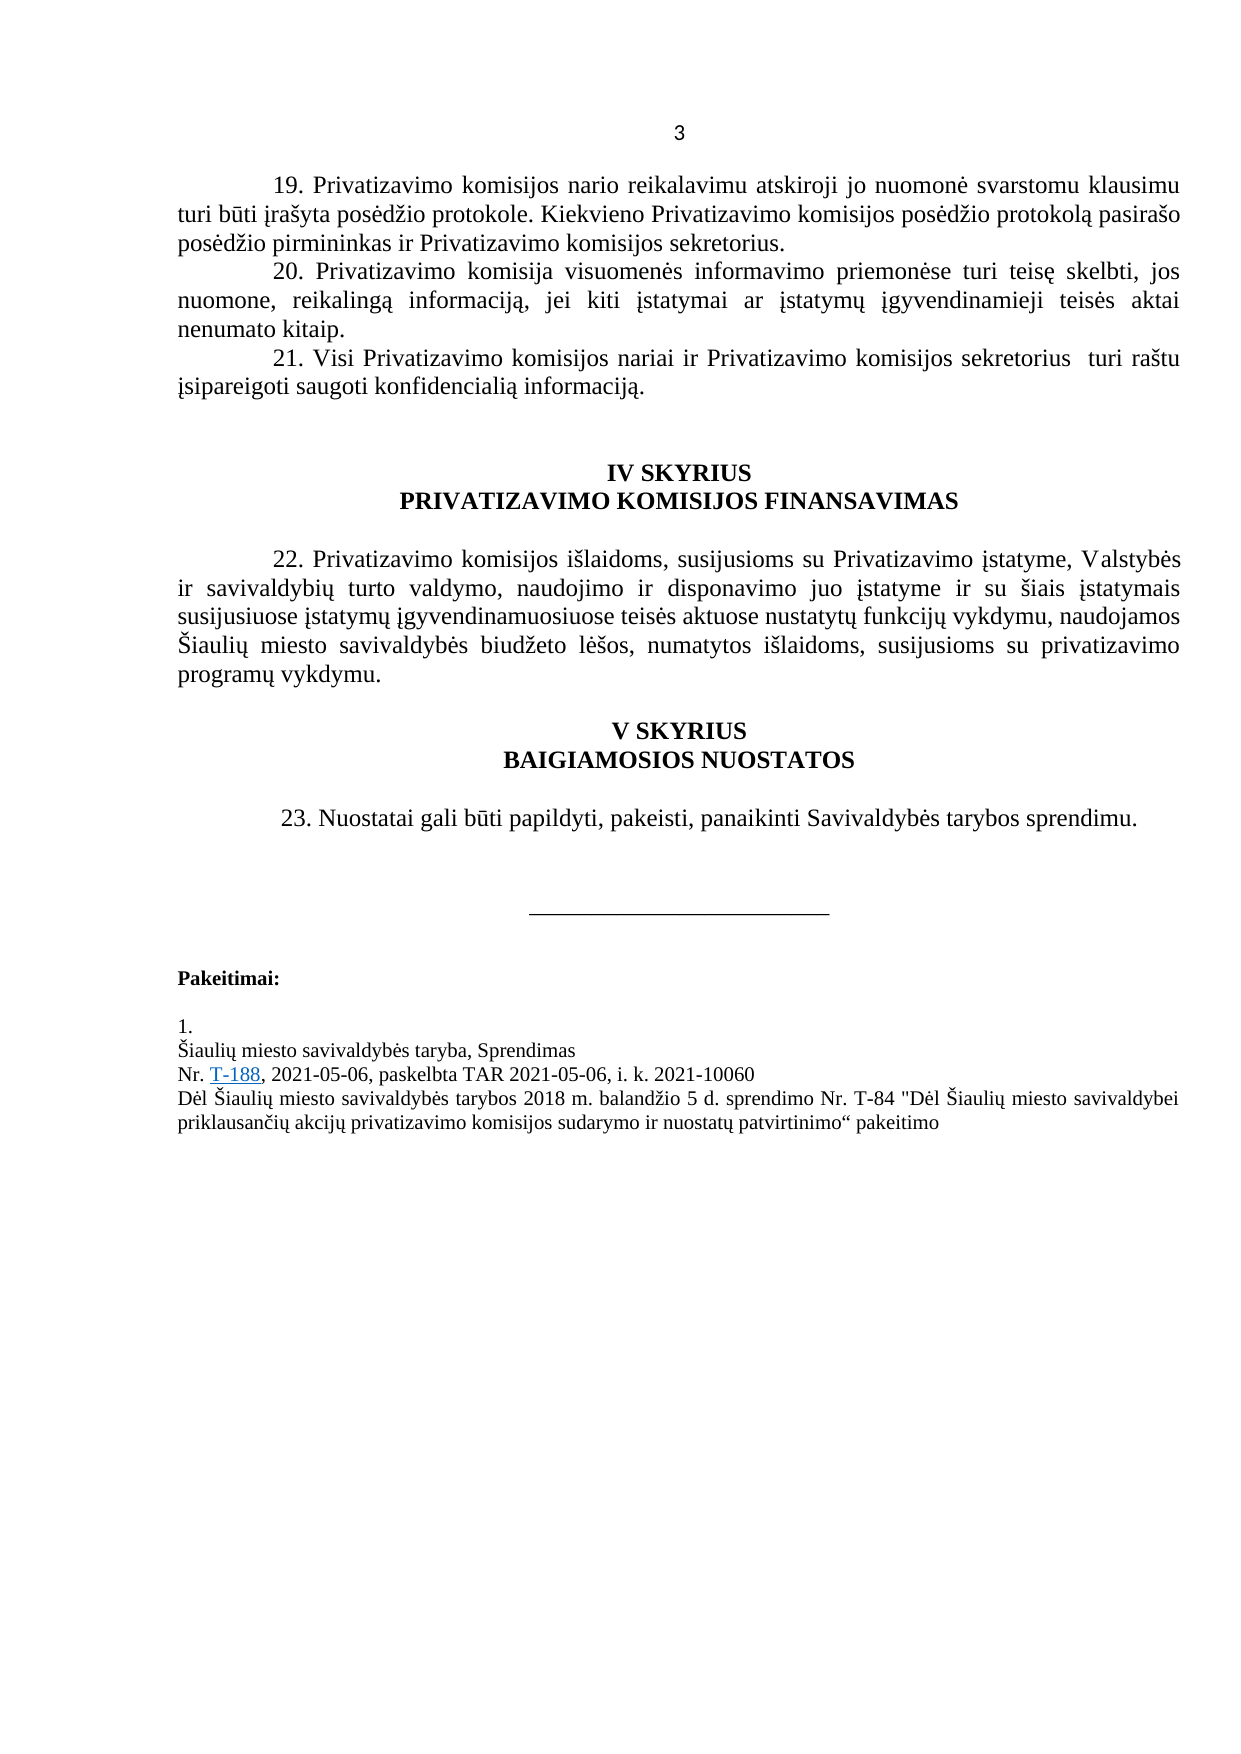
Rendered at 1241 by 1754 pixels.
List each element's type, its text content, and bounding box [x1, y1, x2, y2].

text Pakeitimai: [177, 966, 1181, 990]
text Dėl Šiaulių miesto savivaldybės tarybos 2018 m. balandžio 5 d. sprendimo Nr. T-84 "Dėl Šiaulių miesto savivaldybei priklausančių akcijų privatizavimo komisijos sudarymo ir nuostatų patvirtinimo“ pakeitimo [177, 1086, 1181, 1134]
text Nr. T-188, 2021-05-06, paskelbta TAR 2021-05-06, i. k. 2021-10060 [177, 1062, 1181, 1086]
text 19. Privatizavimo komisijos nario reikalavimu atskiroji jo nuomonė svarstomu klausimu turi būti įrašyta posėdžio protokole. Kiekvieno Privatizavimo komisijos posėdžio protokolą pasirašo posėdžio pirmininkas ir Privatizavimo komisijos sekretorius. [177, 170, 1181, 256]
text 23. Nuostatai gali būti papildyti, pakeisti, panaikinti Savivaldybės tarybos sprendimu. [177, 803, 1181, 831]
text 21. Visi Privatizavimo komisijos nariai ir Privatizavimo komisijos sekretorius turi raštu įsipareigoti saugoti konfidencialią informaciją. [177, 343, 1181, 400]
text BAIGIAMOSIOS NUOSTATOS [177, 745, 1181, 774]
text PRIVATIZAVIMO KOMISIJOS FINANSAVIMAS [177, 486, 1181, 515]
text ________________________ [177, 889, 1181, 918]
text IV SKYRIUS [177, 458, 1181, 486]
text 20. Privatizavimo komisija visuomenės informavimo priemonėse turi teisę skelbti, jos nuomone, reikalingą informaciją, jei kiti įstatymai ar įstatymų įgyvendinamieji teisės aktai nenumato kitaip. [177, 256, 1181, 343]
text 1. [177, 1014, 1181, 1038]
text 22. Privatizavimo komisijos išlaidoms, susijusioms su Privatizavimo įstatyme, Valstybės ir savivaldybių turto valdymo, naudojimo ir disponavimo juo įstatyme ir su šiais įstatymais susijusiuose įstatymų įgyvendinamuosiuose teisės aktuose nustatytų funkcijų vykdymu, naudojamos Šiaulių miesto savivaldybės biudžeto lėšos, numatytos išlaidoms, susijusioms su privatizavimo programų vykdymu. [177, 544, 1181, 688]
text V SKYRIUS [177, 716, 1181, 745]
text Šiaulių miesto savivaldybės taryba, Sprendimas [177, 1038, 1181, 1062]
